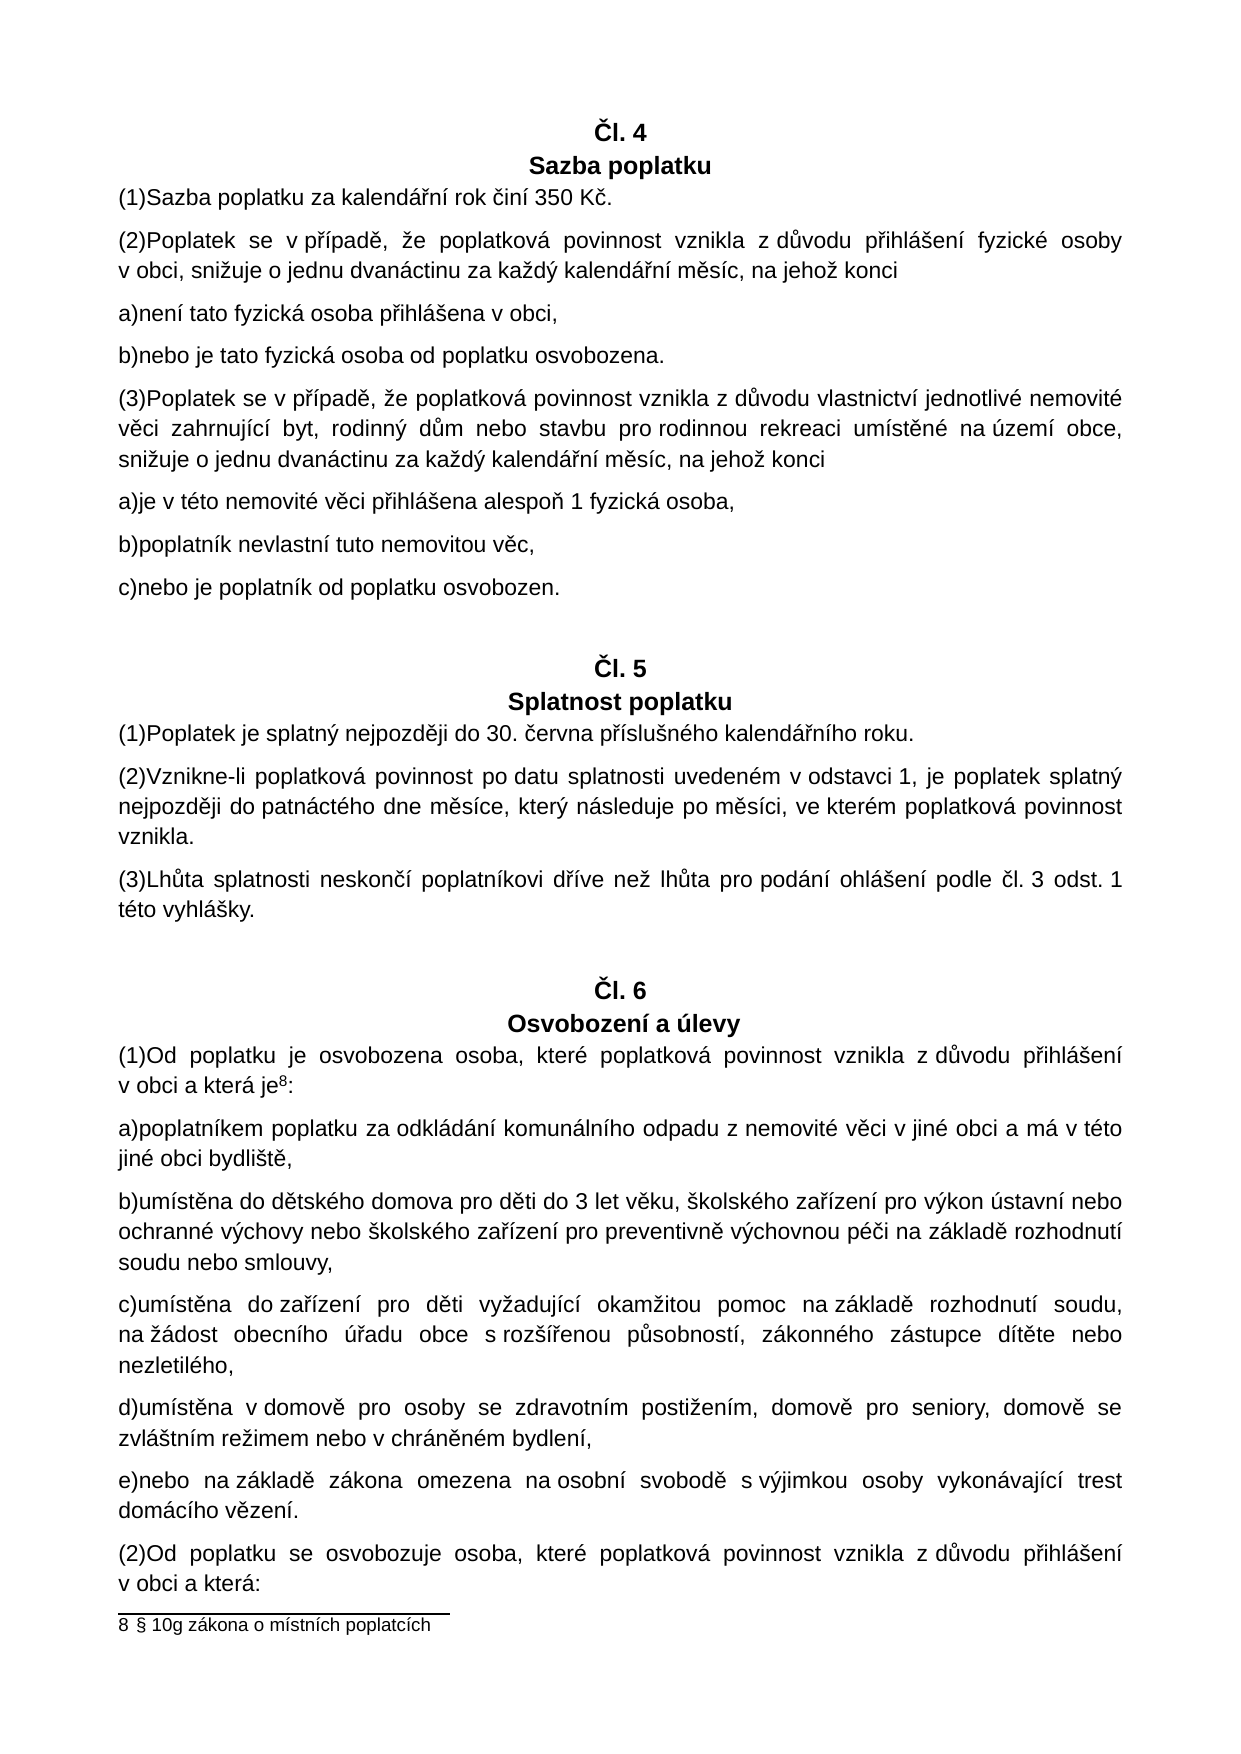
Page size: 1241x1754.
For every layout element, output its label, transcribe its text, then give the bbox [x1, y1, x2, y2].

list nebo na základě zákona omezena na osobní svobodě s výjimkou osoby vykonávající trest domácího vězení. [118, 1467, 1122, 1524]
list poplatníkem poplatku za odkládání komunálního odpadu z nemovité věci v jiné obci a má v této jiné obci bydliště, [118, 1115, 1122, 1172]
list není tato fyzická osoba přihlášena v obci, [118, 300, 1122, 326]
list umístěna do dětského domova pro děti do 3 let věku, školského zařízení pro výkon ústavní nebo ochranné výchovy nebo školského zařízení pro preventivně výchovnou péči na základě rozhodnutí soudu nebo smlouvy, [118, 1188, 1122, 1275]
list Od poplatku je osvobozena osoba, které poplatková povinnost vznikla z důvodu přihlášení v obci a která je: [118, 1042, 1122, 1099]
list Lhůta splatnosti neskončí poplatníkovi dříve než lhůta pro podání ohlášení podle čl. 3 odst. 1 této vyhlášky. [118, 866, 1122, 922]
list Sazba poplatku za kalendářní rok činí 350 Kč. [118, 184, 1122, 211]
list je v této nemovité věci přihlášena alespoň 1 fyzická osoba, [118, 488, 1122, 515]
list umístěna do zařízení pro děti vyžadující okamžitou pomoc na základě rozhodnutí soudu, na žádost obecního úřadu obce s rozšířenou působností, zákonného zástupce dítěte nebo nezletilého, [118, 1291, 1122, 1378]
list Poplatek je splatný nejpozději do 30. června příslušného kalendářního roku. [118, 720, 1122, 746]
list Od poplatku se osvobozuje osoba, které poplatková povinnost vznikla z důvodu přihlášení v obci a která: [118, 1540, 1122, 1597]
list poplatník nevlastní tuto nemovitou věc, [118, 531, 1122, 557]
subtitle Čl. 6 Osvobození a úlevy [118, 976, 1122, 1038]
list nebo je poplatník od poplatku osvobozen. [118, 574, 1122, 600]
list umístěna v domově pro osoby se zdravotním postižením, domově pro seniory, domově se zvláštním režimem nebo v chráněném bydlení, [118, 1394, 1122, 1451]
list Poplatek se v případě, že poplatková povinnost vznikla z důvodu vlastnictví jednotlivé nemovité věci zahrnující byt, rodinný dům nebo stavbu pro rodinnou rekreaci umístěné na území obce, snižuje o jednu dvanáctinu za každý kalendářní měsíc, na jehož konci [118, 385, 1122, 472]
list Poplatek se v případě, že poplatková povinnost vznikla z důvodu přihlášení fyzické osoby v obci, snižuje o jednu dvanáctinu za každý kalendářní měsíc, na jehož konci [118, 227, 1122, 283]
subtitle Čl. 5 Splatnost poplatku [118, 654, 1122, 716]
list § 10g zákona o místních poplatcích [118, 1614, 1122, 1635]
subtitle Čl. 4 Sazba poplatku [118, 118, 1122, 180]
list nebo je tato fyzická osoba od poplatku osvobozena. [118, 342, 1122, 369]
list Vznikne-li poplatková povinnost po datu splatnosti uvedeném v odstavci 1, je poplatek splatný nejpozději do patnáctého dne měsíce, který následuje po měsíci, ve kterém poplatková povinnost vznikla. [118, 763, 1122, 849]
